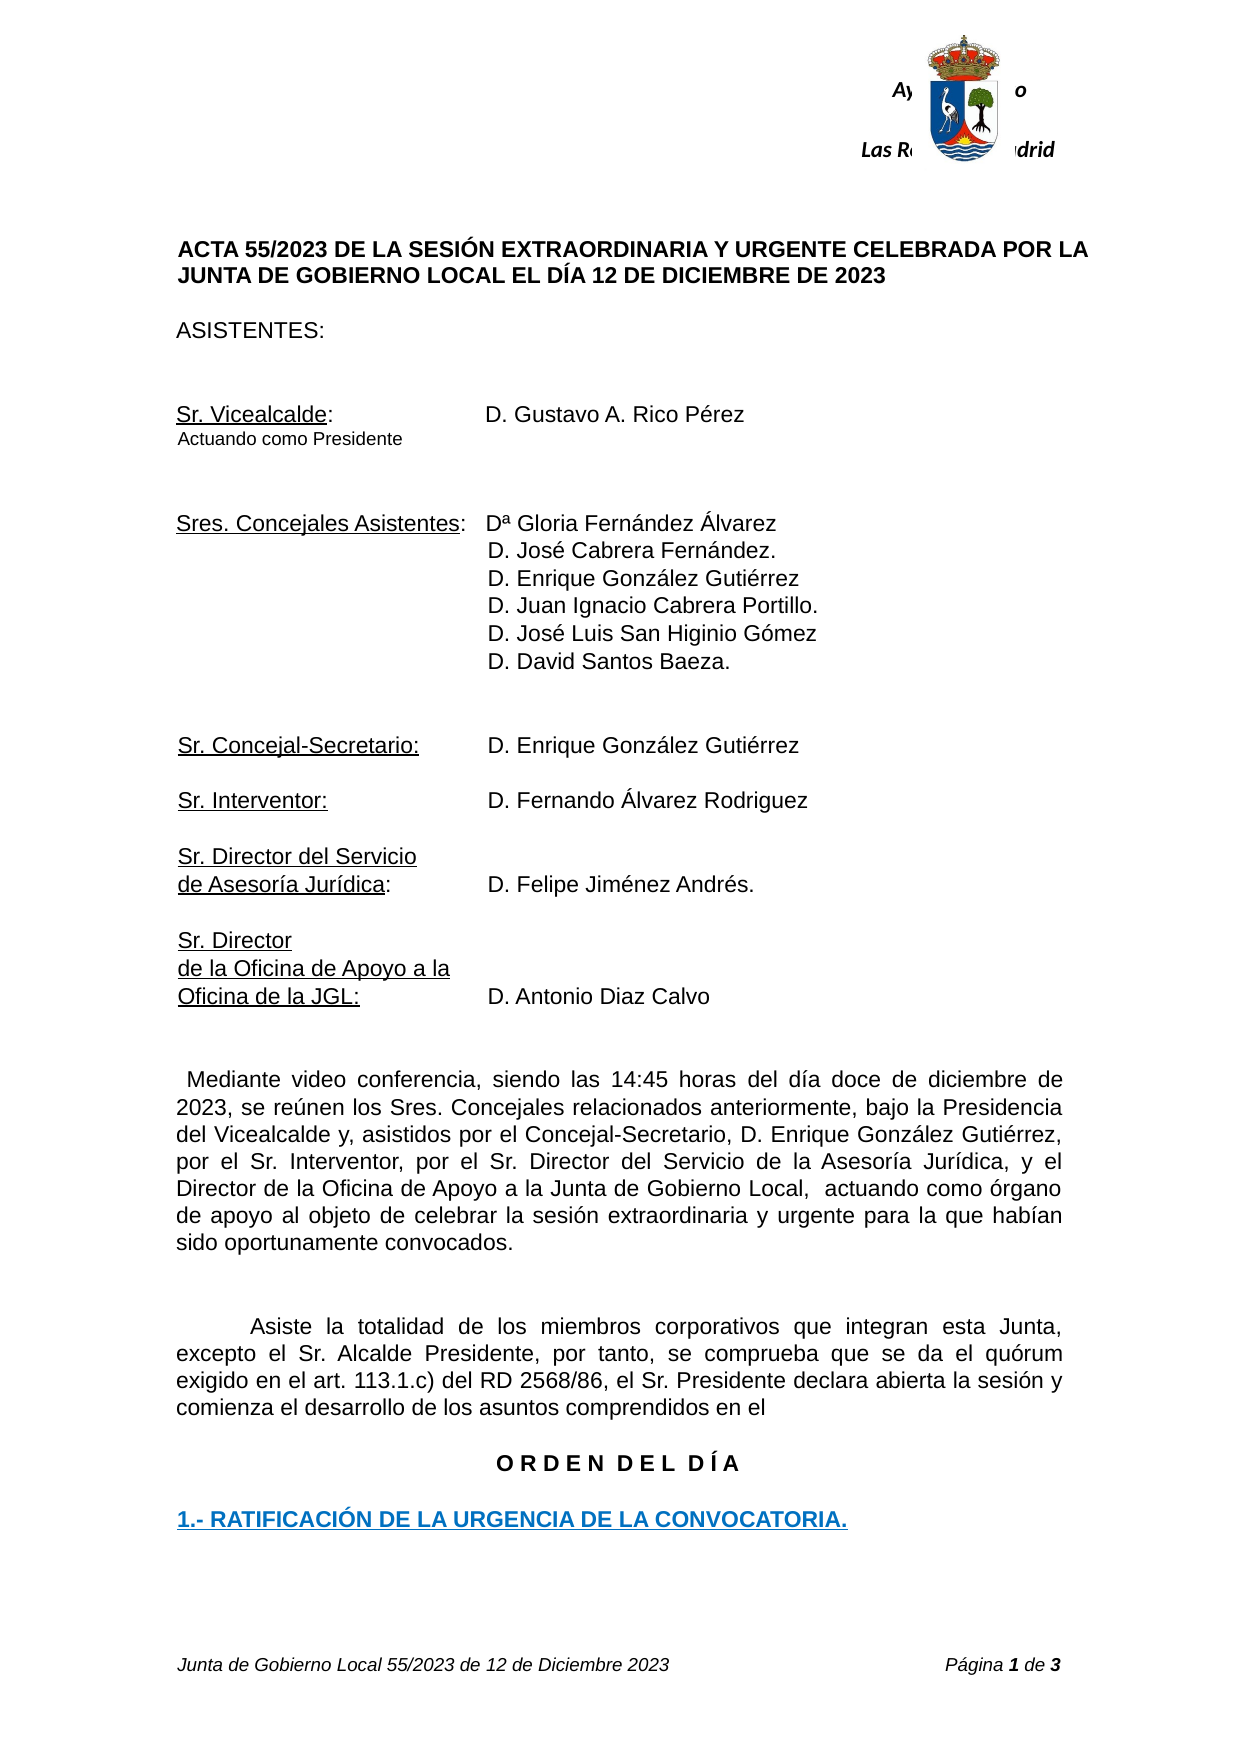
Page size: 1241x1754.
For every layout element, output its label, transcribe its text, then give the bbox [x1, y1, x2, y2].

table_cell [177, 565, 487, 592]
text Sr. Vicealcalde: D. Gustavo A. Rico Pérez [176, 401, 1093, 427]
table_cell D. Juan Ignacio Cabrera Portillo. [487, 593, 825, 620]
table_cell de Asesoría Jurídica: Sr. Director de la Oficina de Apoyo a la [177, 871, 487, 983]
table_header [177, 537, 487, 565]
text Asiste la totalidad de los miembros corporativos que integran esta Junta, excepto el Sr. Alcalde Presidente, por tanto, se comprueba que se da el quórum exigido en el art. 113.1.c) del RD 2568/86, el Sr. Presidente declara abierta la sesión y comienza el desarrollo de los asuntos comprendidos en el [176, 1313, 1063, 1420]
table_cell Oficina de la JGL: [177, 983, 487, 1010]
table_cell D. Enrique González Gutiérrez [487, 565, 825, 592]
table_cell Sr. Concejal-Secretario: [177, 732, 487, 787]
text Actuando como Presidente [177, 428, 1093, 450]
table_cell [177, 620, 487, 648]
text Sres. Concejales Asistentes: Dª Gloria Fernández Álvarez [176, 510, 1093, 536]
text Mediante video conferencia, siendo las 14:45 horas del día doce de diciembre de 2023, se reúnen los Sres. Concejales relacionados anteriormente, bajo la Presidencia del Vicealcalde y, asistidos por el Concejal-Secretario, D. Enrique González Gutiérrez, por el Sr. Interventor, por el Sr. Director del Servicio de la Asesoría Jurídica, y el Director de la Oficina de Apoyo a la Junta de Gobierno Local, actuando como órgano de apoyo al objeto de celebrar la sesión extraordinaria y urgente para la que habían sido oportunamente convocados. [176, 1066, 1063, 1255]
text ACTA 55/2023 DE LA SESIÓN EXTRAORDINARIA Y URGENTE CELEBRADA POR LA JUNTA DE GOBIERNO LOCAL EL DÍA 12 DE DICIEMBRE DE 2023 [177, 236, 1093, 288]
table_cell D. Fernando Álvarez Rodriguez [487, 787, 825, 815]
table_cell D. Felipe Jiménez Andrés. [487, 871, 825, 983]
table_cell Sr. Interventor: [177, 787, 487, 815]
table_cell [177, 593, 487, 620]
table_cell D. David Santos Baeza. [487, 648, 825, 732]
table_cell D. Enrique González Gutiérrez [487, 732, 825, 787]
table_cell [487, 815, 825, 871]
table_cell Sr. Director del Servicio [177, 815, 487, 871]
table_cell [177, 648, 487, 732]
text O R D E N D E L D Í A [177, 1450, 1063, 1476]
table_header D. José Cabrera Fernández. [487, 537, 825, 565]
table_cell D. Antonio Diaz Calvo [487, 983, 825, 1010]
text 1.- RATIFICACIÓN DE LA URGENCIA DE LA CONVOCATORIA. [177, 1506, 1093, 1532]
table_cell D. José Luis San Higinio Gómez [487, 620, 825, 648]
text ASISTENTES: [176, 317, 1093, 343]
